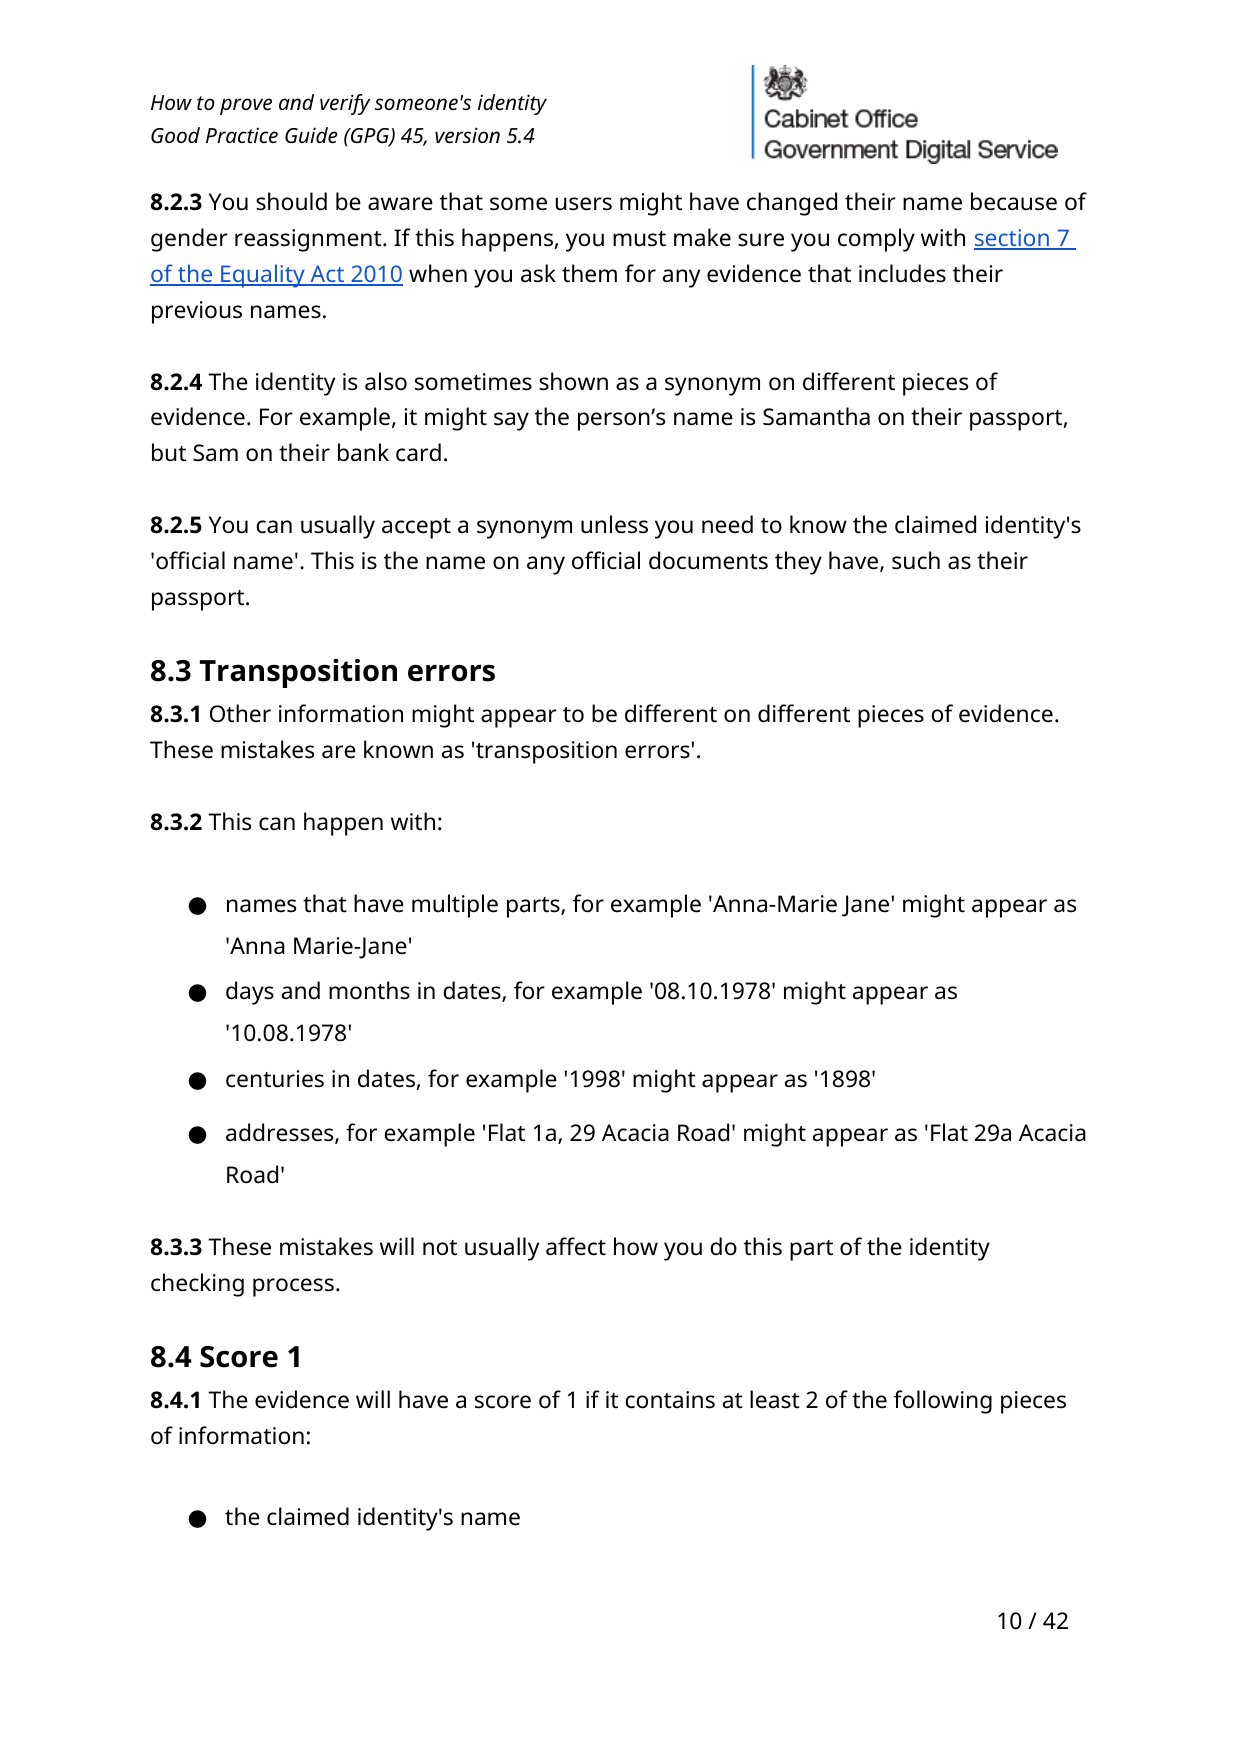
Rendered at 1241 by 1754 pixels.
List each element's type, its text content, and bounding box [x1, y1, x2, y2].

text 8.3.2 This can happen with: [150, 806, 1090, 837]
list centuries in dates, for example '1998' might appear as '1898' [187, 1053, 1090, 1100]
list days and months in dates, for example '08.10.1978' might appear as '10.08.1978' [187, 966, 1090, 1048]
list addresses, for example 'Flat 1a, 29 Acacia Road' might appear as 'Flat 29a Acacia Road' [187, 1107, 1090, 1190]
picture [751, 65, 1058, 164]
text 8.3.3 These mistakes will not usually affect how you do this part of the identity checking process. [150, 1231, 1090, 1298]
text 8.2.4 The identity is also sometimes shown as a synonym on different pieces of evidence. For example, it might say the person’s name is Samantha on their passport, but Sam on their bank card. [150, 365, 1090, 468]
text 8.2.3 You should be aware that some users might have changed their name because of gender reassignment. If this happens, you must make sure you comply with section 7 of the Equality Act 2010 when you ask them for any evidence that includes their previous names. [150, 186, 1090, 325]
subtitle 8.4 Score 1 [150, 1336, 1090, 1376]
text 8.2.5 You can usually accept a synonym unless you need to know the claimed identity's 'official name'. This is the name on any official documents they have, such as their passport. [150, 509, 1090, 612]
list the claimed identity's name [187, 1492, 1090, 1539]
text 8.4.1 The evidence will have a score of 1 if it contains at least 2 of the following pieces of information: [150, 1384, 1090, 1451]
text 8.3.1 Other information might appear to be different on different pieces of evidence. These mistakes are known as 'transposition errors'. [150, 698, 1090, 766]
subtitle 8.3 Transposition errors [150, 650, 1090, 690]
list names that have multiple parts, for example 'Anna-Marie Jane' might appear as 'Anna Marie-Jane' [187, 878, 1090, 961]
